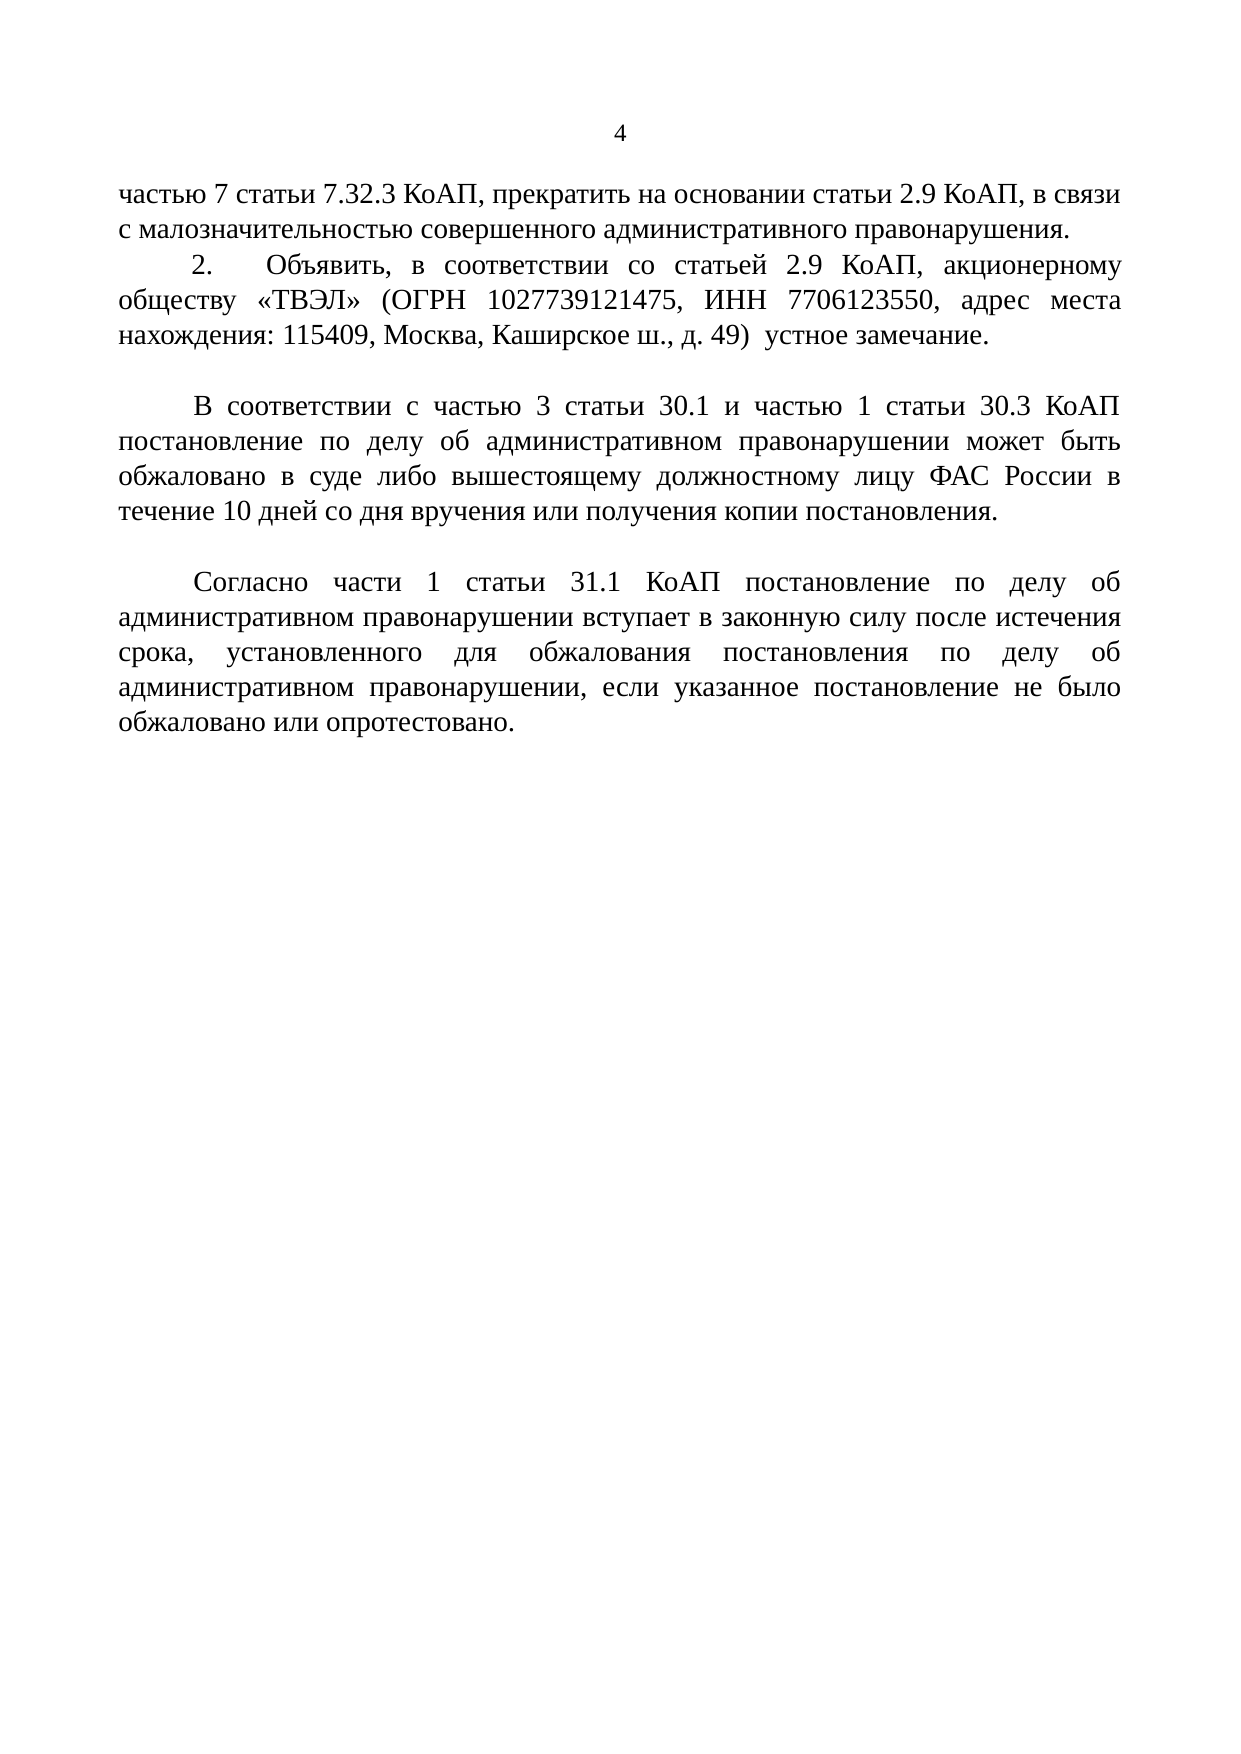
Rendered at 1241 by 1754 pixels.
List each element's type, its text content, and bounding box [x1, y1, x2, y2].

text В соответствии с частью 3 статьи 30.1 и частью 1 статьи 30.3 КоАП постановление по делу об административном правонарушении может быть обжаловано в суде либо вышестоящему должностному лицу ФАС России в течение 10 дней со дня вручения или получения копии постановления. [118, 388, 1122, 527]
text 2. Объявить, в соответствии со статьей 2.9 КоАП, акционерному обществу «ТВЭЛ» (ОГРН 1027739121475, ИНН 7706123550, адрес места нахождения: 115409, Москва, Каширское ш., д. 49) устное замечание. [118, 247, 1122, 351]
text частью 7 статьи 7.32.3 КоАП, прекратить на основании статьи 2.9 КоАП, в связи с малозначительностью совершенного административного правонарушения. [118, 176, 1122, 245]
text Согласно части 1 статьи 31.1 КоАП постановление по делу об административном правонарушении вступает в законную силу после истечения срока, установленного для обжалования постановления по делу об административном правонарушении, если указанное постановление не было обжаловано или опротестовано. [118, 564, 1122, 738]
